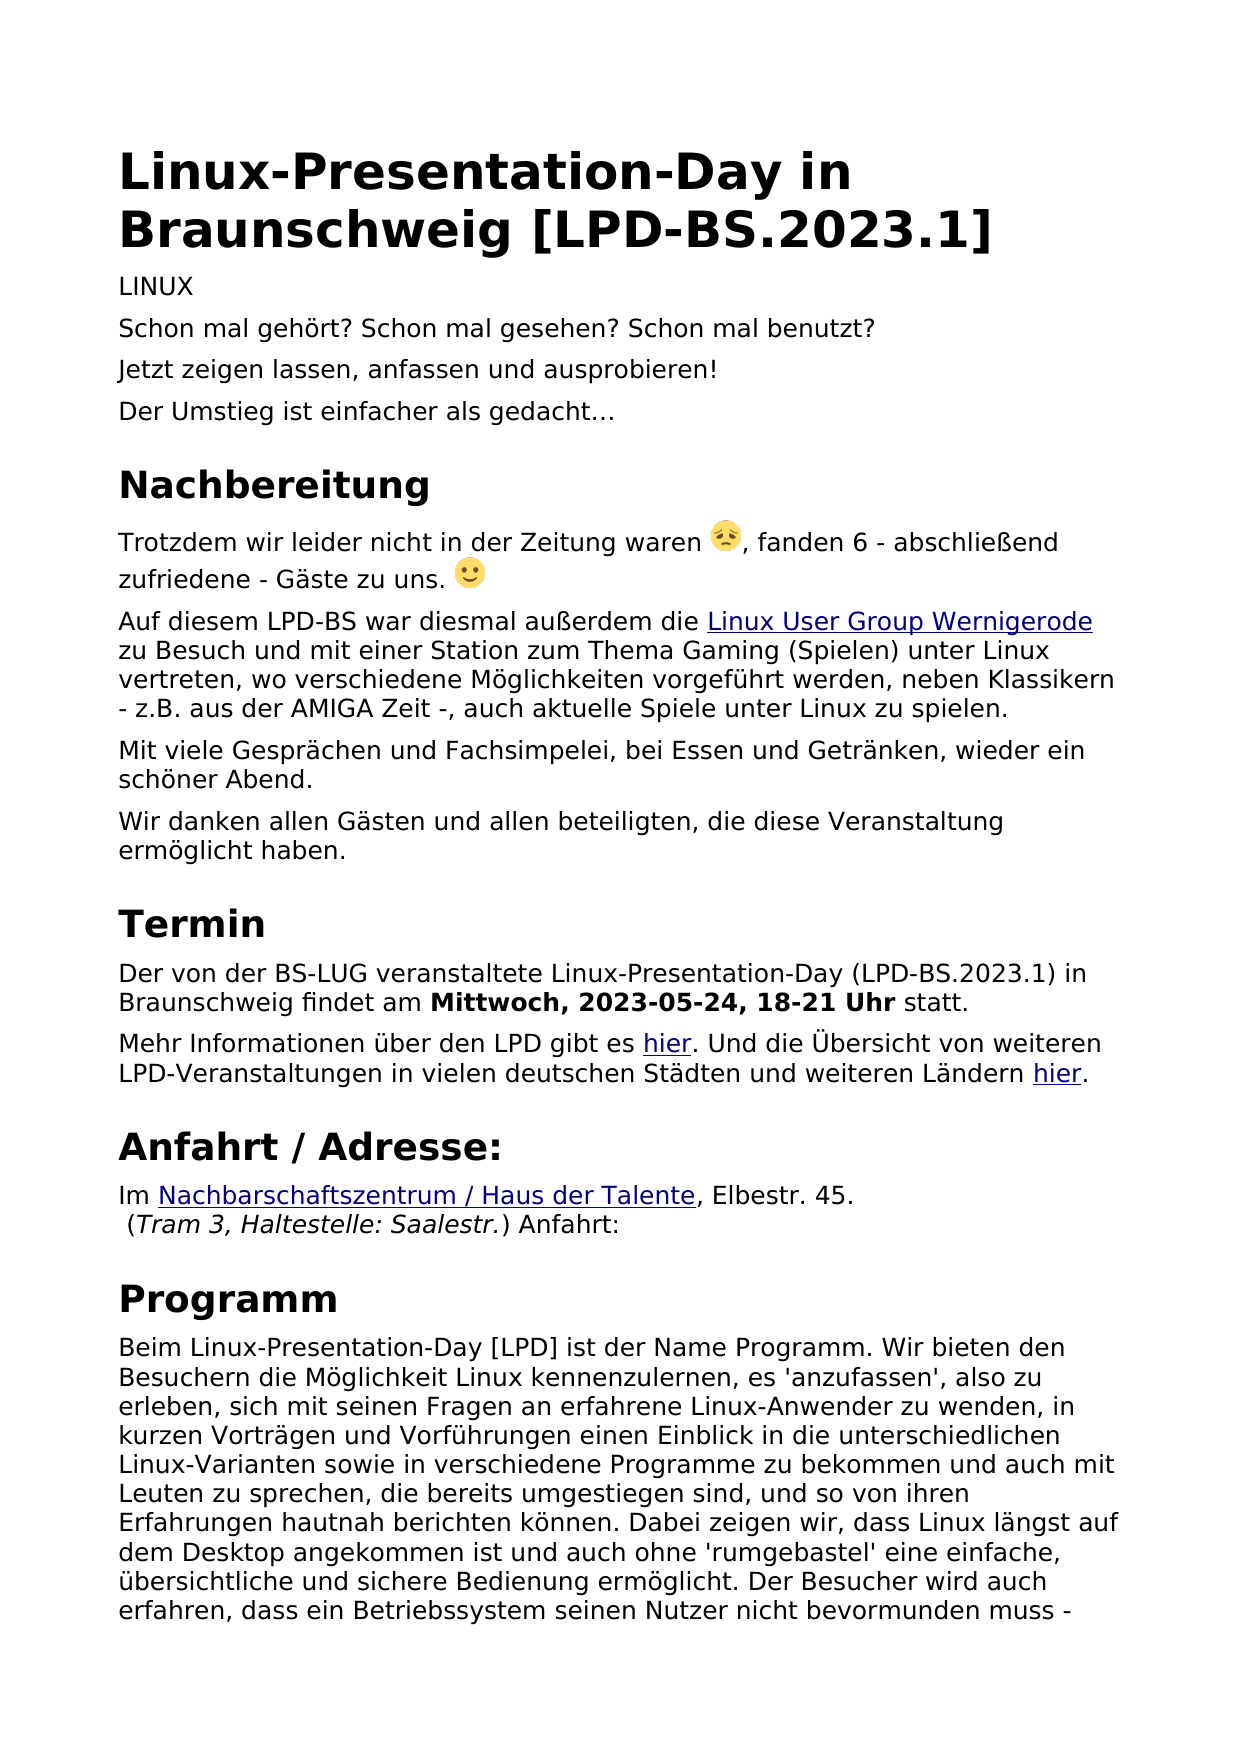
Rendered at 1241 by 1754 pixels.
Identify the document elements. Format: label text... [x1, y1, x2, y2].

text LINUX [118, 272, 1122, 301]
text Mit viele Gesprächen und Fachsimpelei, bei Essen und Getränken, wieder ein schöner Abend. [118, 736, 1122, 794]
text Der Umstieg ist einfacher als gedacht… [118, 397, 1122, 426]
subtitle Linux-Presentation-Day in Braunschweig [LPD-BS.2023.1] [118, 143, 1122, 259]
text Beim Linux-Presentation-Day [LPD] ist der Name Programm. Wir bieten den Besuchern die Möglichkeit Linux kennenzulernen, es 'anzufassen', also zu erleben, sich mit seinen Fragen an erfahrene Linux-Anwender zu wenden, in kurzen Vorträgen und Vorführungen einen Einblick in die unterschiedlichen Linux-Varianten sowie in verschiedene Programme zu bekommen und auch mit Leuten zu sprechen, die bereits umgestiegen sind, und so von ihren Erfahrungen hautnah berichten können. Dabei zeigen wir, dass Linux längst auf dem Desktop angekommen ist und auch ohne 'rumgebastel' eine einfache, übersichtliche und sichere Bedienung ermöglicht. Der Besucher wird auch erfahren, dass ein Betriebssystem seinen Nutzer nicht bevormunden muss [118, 1333, 1122, 1625]
picture [710, 520, 742, 552]
subtitle Nachbereitung [118, 464, 1122, 507]
subtitle Anfahrt / Adresse: [118, 1125, 1122, 1169]
subtitle Programm [118, 1277, 1122, 1321]
text Jetzt zeigen lassen, anfassen und ausprobieren! [118, 355, 1122, 384]
subtitle Termin [118, 903, 1122, 946]
text Im Nachbarschaftszentrum / Haus der Talente, Elbestr. 45. (Tram 3, Haltestelle: Saalestr.) Anfahrt: [118, 1182, 1122, 1240]
text Wir danken allen Gästen und allen beteiligten, die diese Veranstaltung ermöglicht haben. [118, 807, 1122, 865]
text Der von der BS-LUG veranstaltete Linux-Presentation-Day (LPD-BS.2023.1) in Braunschweig findet am Mittwoch, 2023-05-24, 18-21 Uhr statt. [118, 959, 1122, 1017]
text Trotzdem wir leider nicht in der Zeitung waren , fanden 6 - abschließend zufriedene - Gäste zu uns. [118, 520, 1122, 594]
text Auf diesem LPD-BS war diesmal außerdem die Linux User Group Wernigerode zu Besuch und mit einer Station zum Thema Gaming (Spielen) unter Linux vertreten, wo verschiedene Möglichkeiten vorgeführt werden, neben Klassikern - z.B. aus der AMIGA Zeit -, auch aktuelle Spiele unter Linux zu spielen. [118, 607, 1122, 723]
text Mehr Informationen über den LPD gibt es hier. Und die Übersicht von weiteren LPD-Veranstaltungen in vielen deutschen Städten und weiteren Ländern hier. [118, 1029, 1122, 1088]
text Schon mal gehört? Schon mal gesehen? Schon mal benutzt? [118, 314, 1122, 343]
picture [454, 557, 486, 589]
